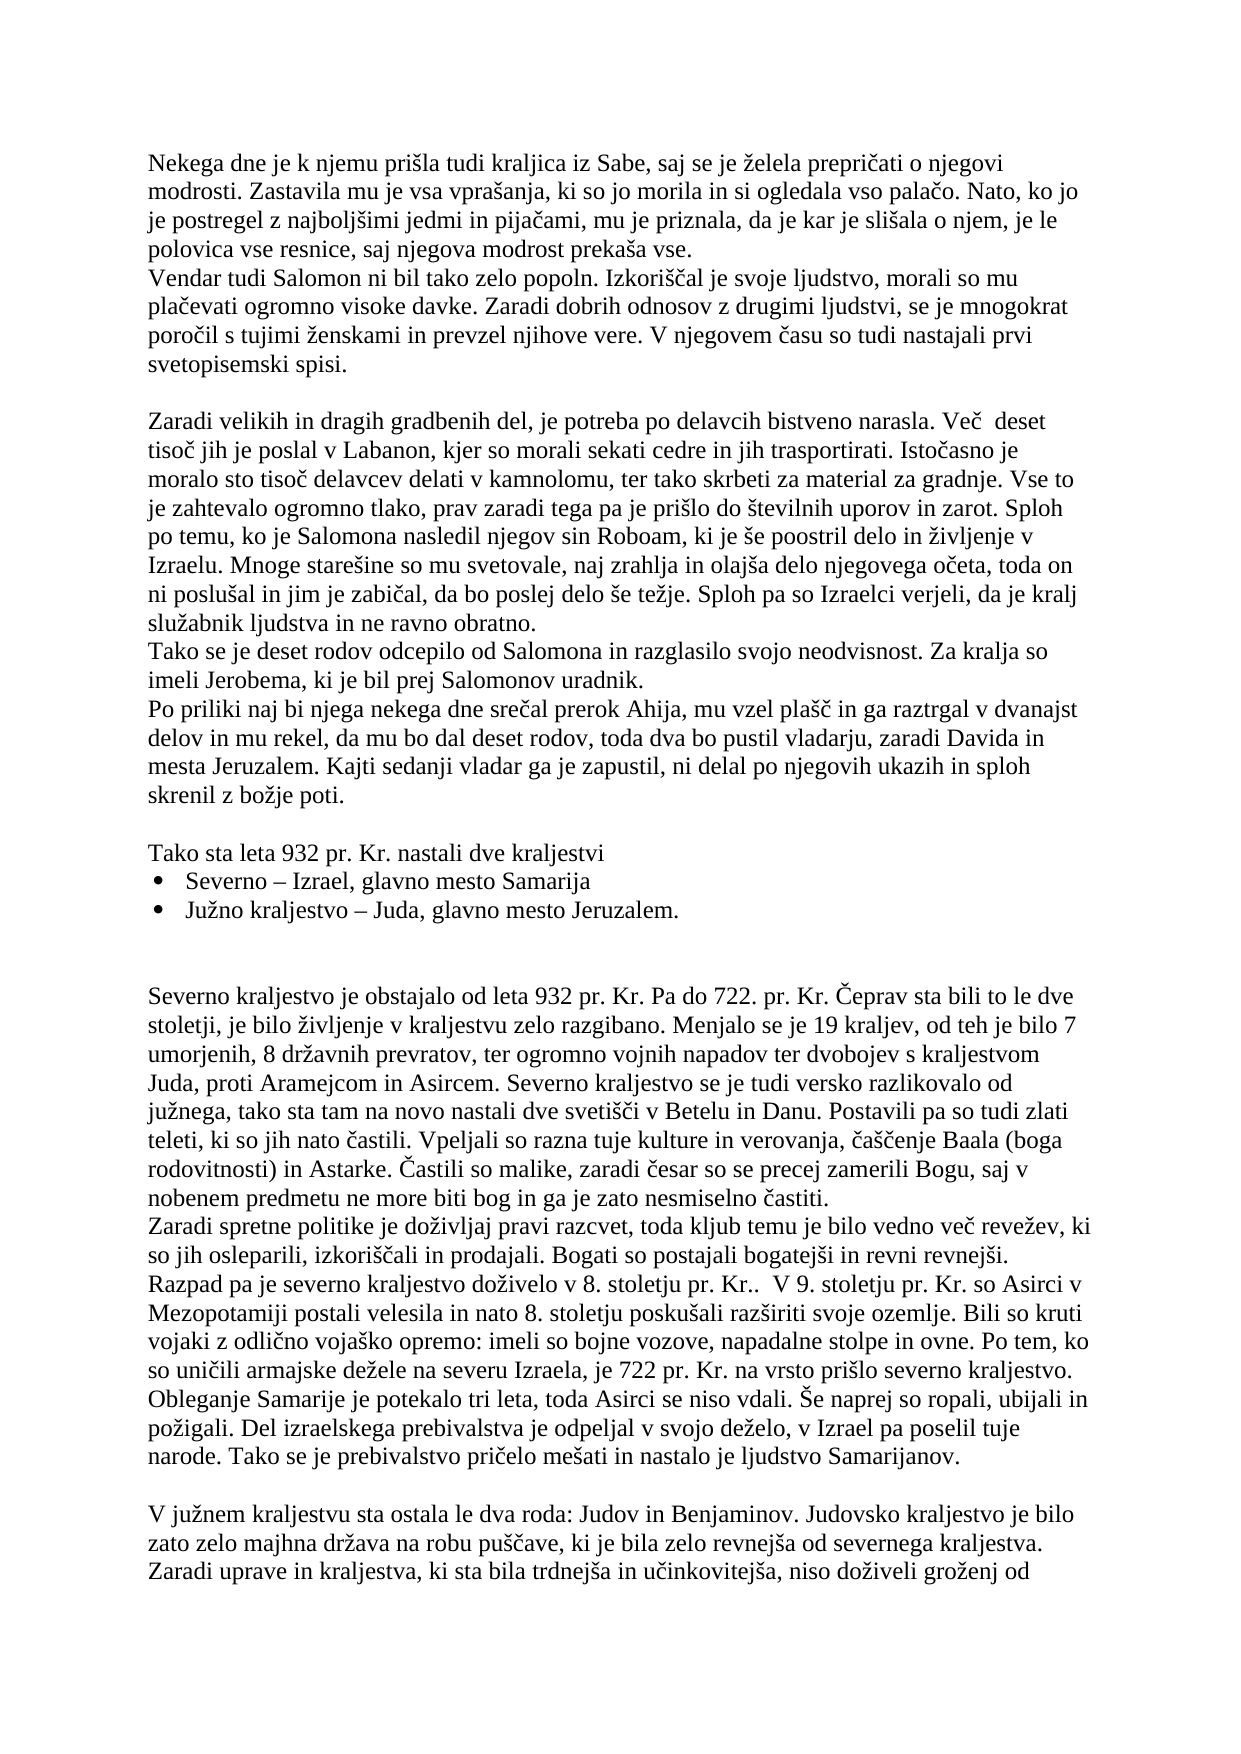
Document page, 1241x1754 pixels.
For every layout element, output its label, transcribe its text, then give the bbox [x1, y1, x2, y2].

list Južno kraljestvo – Juda, glavno mesto Jeruzalem. [154, 895, 1093, 924]
list Severno – Izrael, glavno mesto Samarija [154, 866, 1093, 895]
text V južnem kraljestvu sta ostala le dva roda: Judov in Benjaminov. Judovsko kraljestvo je bilo zato zelo majhna država na robu puščave, ki je bila zelo revnejša od severnega kraljestva. Zaradi uprave in kraljestva, ki sta bila trdnejša in učinkovitejša, niso doživeli groženj od [148, 1499, 1093, 1585]
text Zaradi velikih in dragih gradbenih del, je potreba po delavcih bistveno narasla. Več deset tisoč jih je poslal v Labanon, kjer so morali sekati cedre in jih trasportirati. Istočasno je moralo sto tisoč delavcev delati v kamnolomu, ter tako skrbeti za material za gradnje. Vse to je zahtevalo ogromno tlako, prav zaradi tega pa je prišlo do številnih uporov in zarot. Sploh po temu, ko je Salomona nasledil njegov sin Roboam, ki je še poostril delo in življenje v Izraelu. Mnoge starešine so mu svetovale, naj zrahlja in olajša delo njegovega očeta, toda on ni poslušal in jim je zabičal, da bo poslej delo še težje. Sploh pa so Izraelci verjeli, da je kralj služabnik ljudstva in ne ravno obratno. [148, 406, 1093, 636]
text Po priliki naj bi njega nekega dne srečal prerok Ahija, mu vzel plašč in ga raztrgal v dvanajst delov in mu rekel, da mu bo dal deset rodov, toda dva bo pustil vladarju, zaradi Davida in mesta Jeruzalem. Kajti sedanji vladar ga je zapustil, ni delal po njegovih ukazih in sploh skrenil z božje poti. [148, 694, 1093, 809]
text Razpad pa je severno kraljestvo doživelo v 8. stoletju pr. Kr.. V 9. stoletju pr. Kr. so Asirci v Mezopotamiji postali velesila in nato 8. stoletju poskušali razširiti svoje ozemlje. Bili so kruti vojaki z odlično vojaško opremo: imeli so bojne vozove, napadalne stolpe in ovne. Po tem, ko so uničili armajske dežele na severu Izraela, je 722 pr. Kr. na vrsto prišlo severno kraljestvo. Obleganje Samarije je potekalo tri leta, toda Asirci se niso vdali. Še naprej so ropali, ubijali in požigali. Del izraelskega prebivalstva je odpeljal v svojo deželo, v Izrael pa poselil tuje narode. Tako se je prebivalstvo pričelo mešati in nastalo je ljudstvo Samarijanov. [148, 1269, 1093, 1470]
text Severno kraljestvo je obstajalo od leta 932 pr. Kr. Pa do 722. pr. Kr. Čeprav sta bili to le dve stoletji, je bilo življenje v kraljestvu zelo razgibano. Menjalo se je 19 kraljev, od teh je bilo 7 umorjenih, 8 državnih prevratov, ter ogromno vojnih napadov ter dvobojev s kraljestvom Juda, proti Aramejcom in Asircem. Severno kraljestvo se je tudi versko razlikovalo od južnega, tako sta tam na novo nastali dve svetišči v Betelu in Danu. Postavili pa so tudi zlati teleti, ki so jih nato častili. Vpeljali so razna tuje kulture in verovanja, čaščenje Baala (boga rodovitnosti) in Astarke. Častili so malike, zaradi česar so se precej zamerili Bogu, saj v nobenem predmetu ne more biti bog in ga je zato nesmiselno častiti. [148, 981, 1093, 1211]
text Tako se je deset rodov odcepilo od Salomona in razglasilo svojo neodvisnost. Za kralja so imeli Jerobema, ki je bil prej Salomonov uradnik. [148, 636, 1093, 694]
text Zaradi spretne politike je doživljaj pravi razcvet, toda kljub temu je bilo vedno več revežev, ki so jih osleparili, izkoriščali in prodajali. Bogati so postajali bogatejši in revni revnejši. [148, 1211, 1093, 1269]
text Tako sta leta 932 pr. Kr. nastali dve kraljestvi [148, 838, 1093, 866]
text Nekega dne je k njemu prišla tudi kraljica iz Sabe, saj se je želela prepričati o njegovi modrosti. Zastavila mu je vsa vprašanja, ki so jo morila in si ogledala vso palačo. Nato, ko jo je postregel z najboljšimi jedmi in pijačami, mu je priznala, da je kar je slišala o njem, je le polovica vse resnice, saj njegova modrost prekaša vse. [148, 148, 1093, 263]
text Vendar tudi Salomon ni bil tako zelo popoln. Izkoriščal je svoje ljudstvo, morali so mu plačevati ogromno visoke davke. Zaradi dobrih odnosov z drugimi ljudstvi, se je mnogokrat poročil s tujimi ženskami in prevzel njihove vere. V njegovem času so tudi nastajali prvi svetopisemski spisi. [148, 263, 1093, 378]
